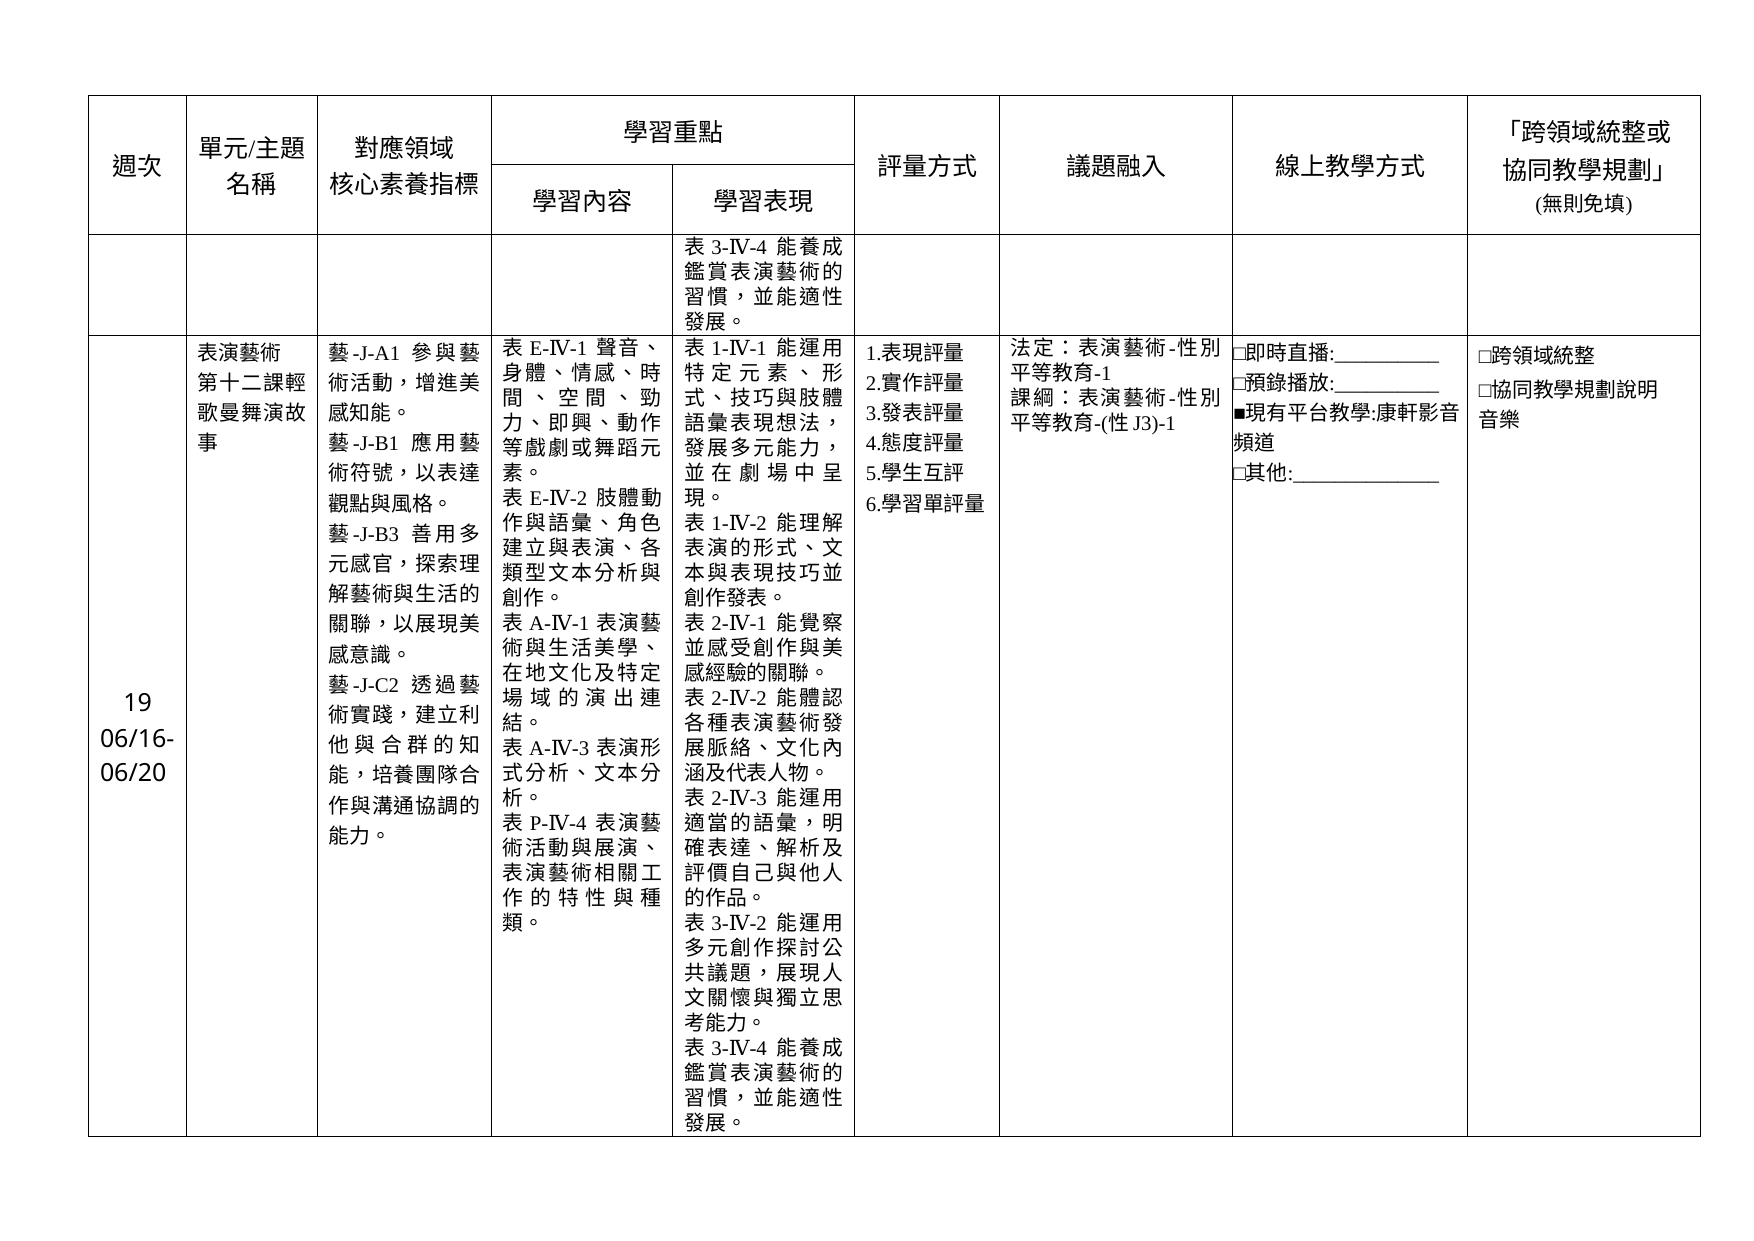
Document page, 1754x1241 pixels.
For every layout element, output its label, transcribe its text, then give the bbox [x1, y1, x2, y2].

table_cell □即時直播:__________ □預錄播放:__________ ■現有平台教學:康軒影音頻道 □其他:______________ [1233, 336, 1467, 1136]
table_cell 表E-Ⅳ-1 聲音、身體、情感、時間、空間、勁力、即興、動作等戲劇或舞蹈元素。 表E-Ⅳ-2 肢體動作與語彙、角色建立與表演、各類型文本分析與創作。 表A-Ⅳ-1 表演藝術與生活美學、在地文化及特定場域的演出連結。 表A-Ⅳ-3 表演形式分析、文本分析。 表P-Ⅳ-4 表演藝術活動與展演、表演藝術相關工作的特性與種類。 [492, 336, 672, 1136]
table_cell 藝-J-A1 參與藝術活動，增進美感知能。 藝-J-B1 應用藝術符號，以表達觀點與風格。 藝-J-B3 善用多元感官，探索理解藝術與生活的關聯，以展現美感意識。 藝-J-C2 透過藝術實踐，建立利他與合群的知能，培養團隊合作與溝通協調的能力。 [318, 336, 491, 1136]
table_header 議題融入 [1000, 96, 1232, 234]
table_cell 學習表現 [673, 165, 854, 234]
table_cell [1000, 235, 1232, 335]
table_cell 表1-Ⅳ-1 能運用特定元素、形式、技巧與肢體語彙表現想法，發展多元能力，並在劇場中呈現。 表1-Ⅳ-2 能理解表演的形式、文本與表現技巧並創作發表。 表2-Ⅳ-1 能覺察並感受創作與美感經驗的關聯。 表2-Ⅳ-2 能體認各種表演藝術發展脈絡、文化內涵及代表人物。 表2-Ⅳ-3 能運用適當的語彙，明確表達、解析及評價自己與他人的作品。 表3-Ⅳ-2 能運用多元創作探討公共議題，展現人文關懷與獨立思考能力。 表3-Ⅳ-4 能養成鑑賞表演藝術的習慣，並能適性發展。 [673, 336, 854, 1136]
table_cell [187, 235, 317, 335]
table_cell [318, 235, 491, 335]
table_cell 19 06/16-06/20 [89, 336, 186, 1136]
table_cell [1233, 235, 1467, 335]
table_cell □跨領域統整 □協同教學規劃說明 音樂 [1468, 336, 1700, 1136]
table_cell 表3-Ⅳ-4 能養成鑑賞表演藝術的習慣，並能適性發展。 [673, 235, 854, 335]
table_cell 表演藝術 第十二課輕歌曼舞演故事 [187, 336, 317, 1136]
table_header 評量方式 [855, 96, 999, 234]
table_cell 學習內容 [492, 165, 672, 234]
table_cell [89, 235, 186, 335]
table_header 線上教學方式 [1233, 96, 1467, 234]
table_header 學習重點 [492, 96, 854, 164]
table_cell 1.表現評量 2.實作評量 3.發表評量 4.態度評量 5.學生互評 6.學習單評量 [855, 336, 999, 1136]
table_header 對應領域 核心素養指標 [318, 96, 491, 234]
table_header 單元/主題名稱 [187, 96, 317, 234]
table_cell [1468, 235, 1700, 335]
table_cell [492, 235, 672, 335]
table_header 週次 [89, 96, 186, 234]
table_cell 法定：表演藝術-性別平等教育-1 課綱：表演藝術-性別平等教育-(性J3)-1 [1000, 336, 1232, 1136]
table_header 「跨領域統整或 協同教學規劃｣ (無則免填) [1468, 96, 1700, 234]
table_cell [855, 235, 999, 335]
